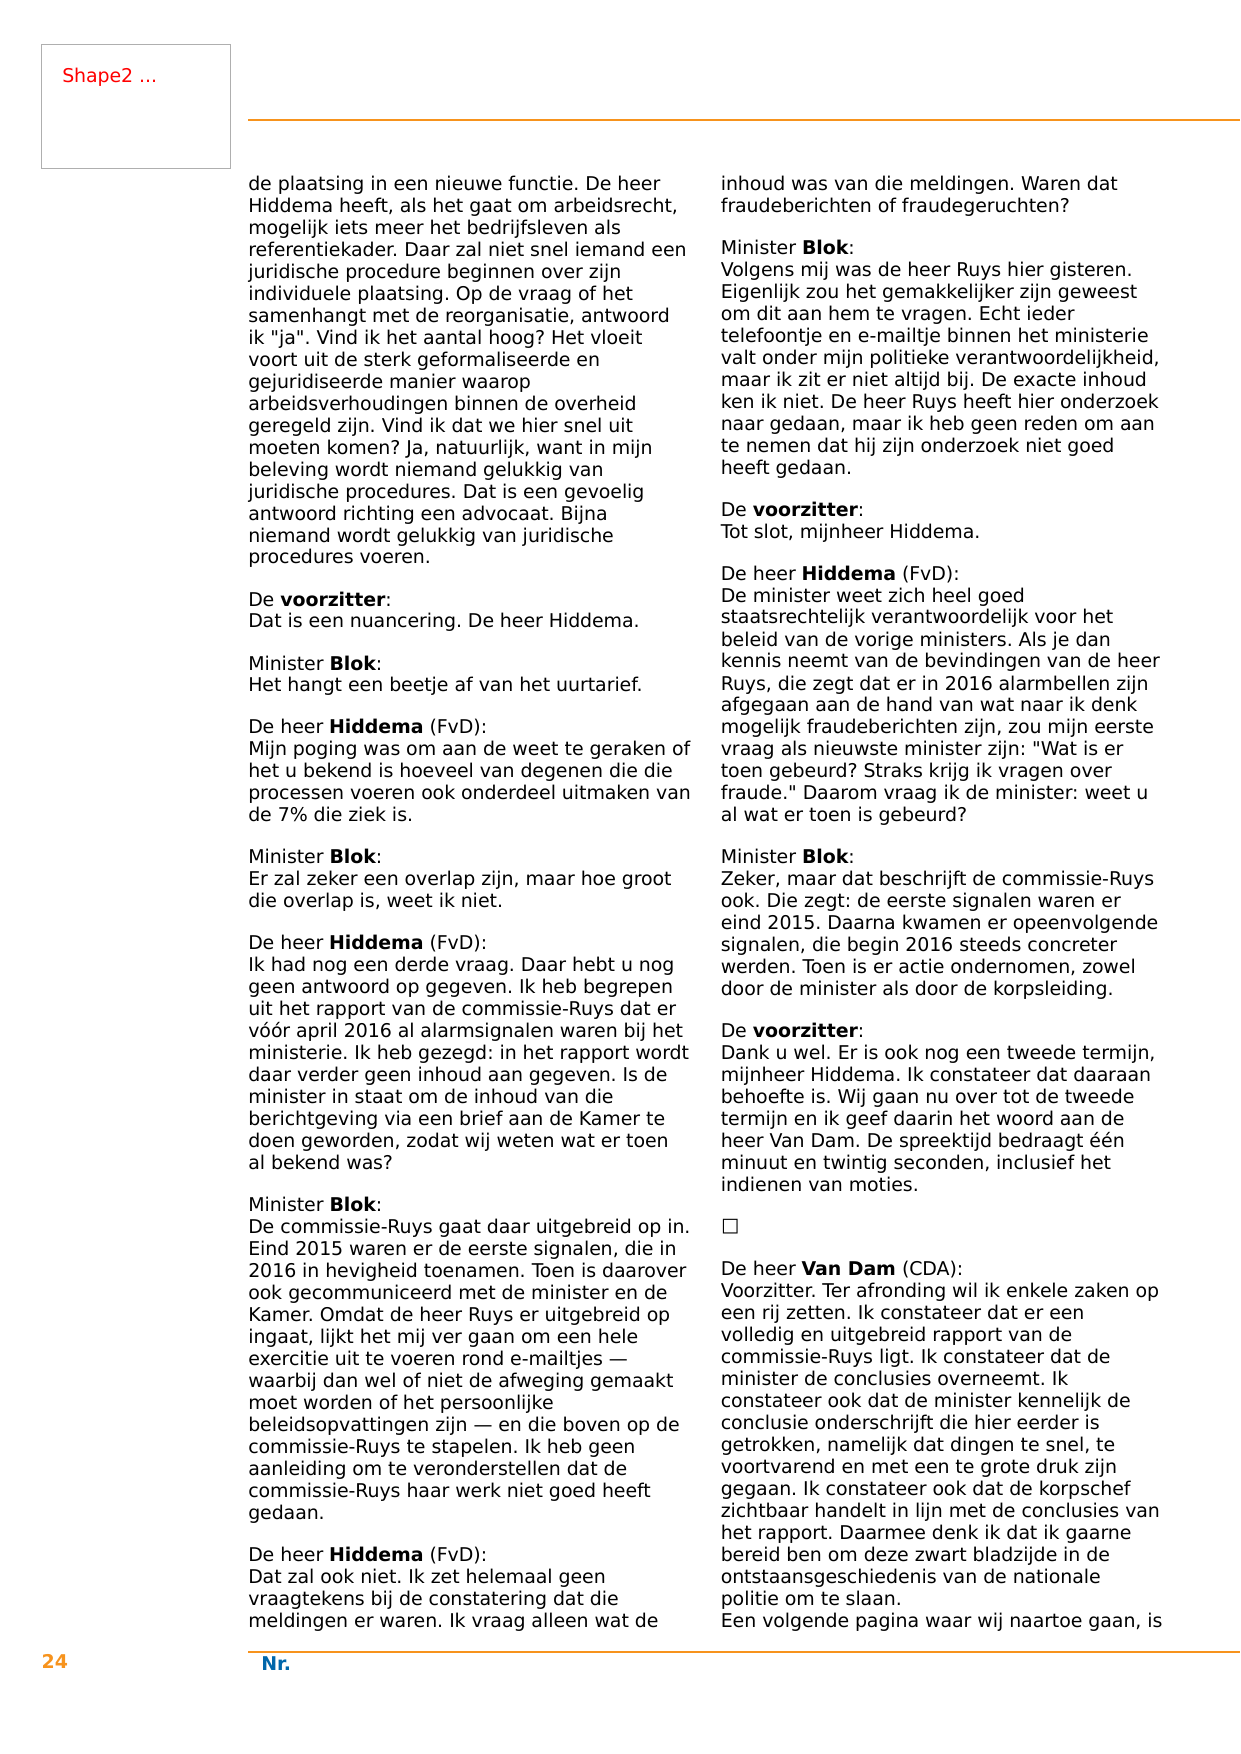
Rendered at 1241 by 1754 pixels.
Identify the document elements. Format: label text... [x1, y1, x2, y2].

text Minister Blok: [721, 237, 1163, 259]
text de plaatsing in een nieuwe functie. De heer Hiddema heeft, als het gaat om arbeidsrecht, mogelijk iets meer het bedrijfsleven als referentiekader. Daar zal niet snel iemand een juridische procedure beginnen over zijn individuele plaatsing. Op de vraag of het samenhangt met de reorganisatie, antwoord ik "ja". Vind ik het aantal hoog? Het vloeit voort uit de sterk geformaliseerde en gejuridiseerde manier waarop arbeidsverhoudingen binnen de overheid geregeld zijn. Vind ik dat we hier snel uit moeten komen? Ja, natuurlijk, want in mijn beleving wordt niemand gelukkig van juridische procedures. Dat is een gevoelig antwoord richting een advocaat. Bijna niemand wordt gelukkig van juridische procedures voeren. [248, 173, 691, 568]
text Minister Blok: [721, 846, 1163, 868]
text Minister Blok: [248, 846, 691, 868]
text De heer Hiddema (FvD): [248, 932, 691, 954]
text Dank u wel. Er is ook nog een tweede termijn, mijnheer Hiddema. Ik constateer dat daaraan behoefte is. Wij gaan nu over tot de tweede termijn en ik geef daarin het woord aan de heer Van Dam. De spreektijd bedraagt één minuut en twintig seconden, inclusief het indienen van moties. [721, 1042, 1163, 1196]
text Zeker, maar dat beschrijft de commissie-Ruys ook. Die zegt: de eerste signalen waren er eind 2015. Daarna kwamen er opeenvolgende signalen, die begin 2016 steeds concreter werden. Toen is er actie ondernomen, zowel door de minister als door de korpsleiding. [721, 868, 1163, 1000]
text De voorzitter: [721, 498, 1163, 521]
text Dat zal ook niet. Ik zet helemaal geen vraagtekens bij de constatering dat die meldingen er waren. Ik vraag alleen wat de [248, 1566, 691, 1632]
text Voorzitter. Ter afronding wil ik enkele zaken op een rij zetten. Ik constateer dat er een volledig en uitgebreid rapport van de commissie-Ruys ligt. Ik constateer dat de minister de conclusies overneemt. Ik constateer ook dat de minister kennelijk de conclusie onderschrijft die hier eerder is getrokken, namelijk dat dingen te snel, te voortvarend en met een te grote druk zijn gegaan. Ik constateer ook dat de korpschef zichtbaar handelt in lijn met de conclusies van het rapport. Daarmee denk ik dat ik gaarne bereid ben om deze zwart bladzijde in de ontstaansgeschiedenis van de nationale politie om te slaan. [721, 1280, 1163, 1609]
text De heer Hiddema (FvD): [248, 1544, 691, 1566]
text De heer Van Dam (CDA): [721, 1258, 1163, 1280]
text Het hangt een beetje af van het uurtarief. [248, 674, 691, 696]
text Er zal zeker een overlap zijn, maar hoe groot die overlap is, weet ik niet. [248, 868, 691, 912]
text Volgens mij was de heer Ruys hier gisteren. Eigenlijk zou het gemakkelijker zijn geweest om dit aan hem te vragen. Echt ieder telefoontje en e-mailtje binnen het ministerie valt onder mijn politieke verantwoordelijkheid, maar ik zit er niet altijd bij. De exacte inhoud ken ik niet. De heer Ruys heeft hier onderzoek naar gedaan, maar ik heb geen reden om aan te nemen dat hij zijn onderzoek niet goed heeft gedaan. [721, 259, 1163, 478]
text Een volgende pagina waar wij naartoe gaan, is [721, 1609, 1163, 1632]
text De minister weet zich heel goed staatsrechtelijk verantwoordelijk voor het beleid van de vorige ministers. Als je dan kennis neemt van de bevindingen van de heer Ruys, die zegt dat er in 2016 alarmbellen zijn afgegaan aan de hand van wat naar ik denk mogelijk fraudeberichten zijn, zou mijn eerste vraag als nieuwste minister zijn: "Wat is er toen gebeurd? Straks krijg ik vragen over fraude." Daarom vraag ik de minister: weet u al wat er toen is gebeurd? [721, 584, 1163, 826]
text De heer Hiddema (FvD): [721, 562, 1163, 584]
text Mijn poging was om aan de weet te geraken of het u bekend is hoeveel van degenen die die processen voeren ook onderdeel uitmaken van de 7% die ziek is. [248, 738, 691, 826]
text ⬜ [721, 1216, 1163, 1238]
text Ik had nog een derde vraag. Daar hebt u nog geen antwoord op gegeven. Ik heb begrepen uit het rapport van de commissie-Ruys dat er vóór april 2016 al alarmsignalen waren bij het ministerie. Ik heb gezegd: in het rapport wordt daar verder geen inhoud aan gegeven. Is de minister in staat om de inhoud van die berichtgeving via een brief aan de Kamer te doen geworden, zodat wij weten wat er toen al bekend was? [248, 954, 691, 1174]
text De commissie-Ruys gaat daar uitgebreid op in. Eind 2015 waren er de eerste signalen, die in 2016 in hevigheid toenamen. Toen is daarover ook gecommuniceerd met de minister en de Kamer. Omdat de heer Ruys er uitgebreid op ingaat, lijkt het mij ver gaan om een hele exercitie uit te voeren rond e-mailtjes — waarbij dan wel of niet de afweging gemaakt moet worden of het persoonlijke beleidsopvattingen zijn — en die boven op de commissie-Ruys te stapelen. Ik heb geen aanleiding om te veronderstellen dat de commissie-Ruys haar werk niet goed heeft gedaan. [248, 1216, 691, 1524]
text Minister Blok: [248, 1194, 691, 1216]
text Tot slot, mijnheer Hiddema. [721, 521, 1163, 542]
text De heer Hiddema (FvD): [248, 716, 691, 738]
text De voorzitter: [721, 1020, 1163, 1042]
text inhoud was van die meldingen. Waren dat fraudeberichten of fraudegeruchten? [721, 173, 1163, 217]
text Minister Blok: [248, 652, 691, 674]
text Dat is een nuancering. De heer Hiddema. [248, 610, 691, 632]
text De voorzitter: [248, 588, 691, 610]
